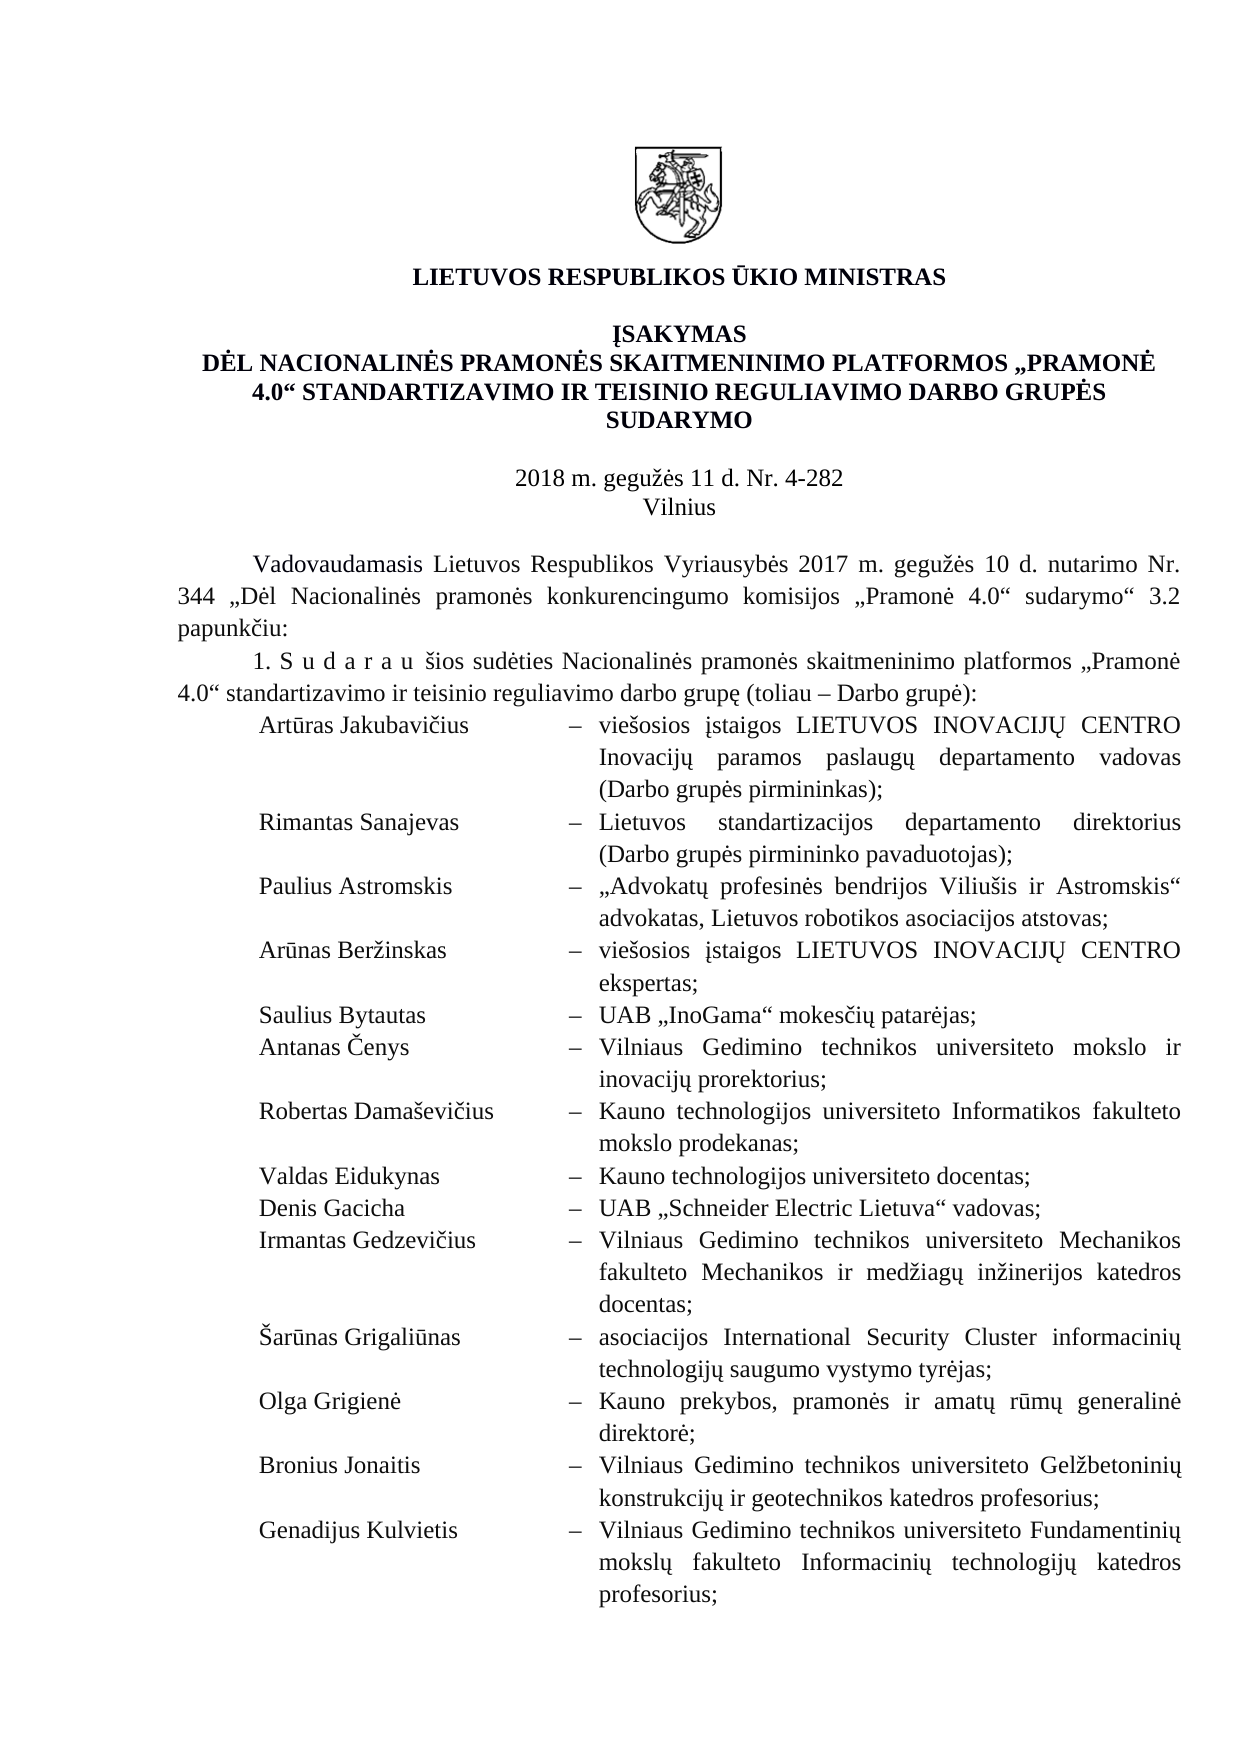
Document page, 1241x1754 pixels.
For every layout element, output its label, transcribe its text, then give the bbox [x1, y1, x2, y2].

text Vadovaudamasis Lietuvos Respublikos Vyriausybės 2017 m. gegužės 10 d. nutarimo Nr. 344 „Dėl Nacionalinės pramonės konkurencingumo komisijos „Pramonė 4.0“ sudarymo“ 3.2 papunkčiu: [177, 549, 1181, 642]
table_cell Irmantas Gedzevičius [248, 1225, 558, 1322]
table_cell – [558, 935, 587, 1000]
table_cell – [558, 1032, 587, 1096]
table_cell – [558, 1096, 587, 1161]
table_cell Šarūnas Grigaliūnas [248, 1322, 558, 1386]
table_cell Antanas Čenys [248, 1032, 558, 1096]
table_cell – [558, 1322, 587, 1386]
table_header viešosios įstaigos LIETUVOS INOVACIJŲ CENTRO Inovacijų paramos paslaugų departamento vadovas (Darbo grupės pirmininkas); [587, 710, 1193, 807]
table_cell – [558, 1225, 587, 1322]
table_cell UAB „InoGama“ mokesčių patarėjas; [587, 1000, 1193, 1032]
table_cell Vilniaus Gedimino technikos universiteto Gelžbetoninių konstrukcijų ir geotechnikos katedros profesorius; [587, 1450, 1193, 1515]
table_cell – [558, 807, 587, 871]
table_cell „Advokatų profesinės bendrijos Viliušis ir Astromskis“ advokatas, Lietuvos robotikos asociacijos atstovas; [587, 871, 1193, 935]
table_header – [558, 710, 587, 807]
table_cell – [558, 1193, 587, 1225]
table_header Artūras Jakubavičius [248, 710, 558, 807]
table_cell Kauno technologijos universiteto Informatikos fakulteto mokslo prodekanas; [587, 1096, 1193, 1161]
table_cell – [558, 1450, 587, 1515]
text 2018 m. gegužės 11 d. Nr. 4-282 Vilnius [177, 463, 1181, 520]
table_cell – [558, 1386, 587, 1450]
table_cell Kauno prekybos, pramonės ir amatų rūmų generalinė direktorė; [587, 1386, 1193, 1450]
table_cell Olga Grigienė [248, 1386, 558, 1450]
table_cell – [558, 1161, 587, 1193]
table_cell Saulius Bytautas [248, 1000, 558, 1032]
table_cell Vilniaus Gedimino technikos universiteto Mechanikos fakulteto Mechanikos ir medžiagų inžinerijos katedros docentas; [587, 1225, 1193, 1322]
table_cell – [558, 871, 587, 935]
table_cell – [558, 1515, 587, 1611]
table_cell Rimantas Sanajevas [248, 807, 558, 871]
table_cell Paulius Astromskis [248, 871, 558, 935]
table_cell Robertas Damaševičius [248, 1096, 558, 1161]
table_cell Arūnas Beržinskas [248, 935, 558, 1000]
table_cell Lietuvos standartizacijos departamento direktorius (Darbo grupės pirmininko pavaduotojas); [587, 807, 1193, 871]
table_cell Vilniaus Gedimino technikos universiteto mokslo ir inovacijų prorektorius; [587, 1032, 1193, 1096]
table_cell Valdas Eidukynas [248, 1161, 558, 1193]
table_cell viešosios įstaigos LIETUVOS INOVACIJŲ CENTRO ekspertas; [587, 935, 1193, 1000]
table_cell Denis Gacicha [248, 1193, 558, 1225]
text LIETUVOS RESPUBLIKOS ŪKIO MINISTRAS [177, 262, 1181, 290]
table_cell Vilniaus Gedimino technikos universiteto Fundamentinių mokslų fakulteto Informacinių technologijų katedros profesorius; [587, 1515, 1193, 1611]
table_cell – [558, 1000, 587, 1032]
table_cell Bronius Jonaitis [248, 1450, 558, 1515]
table_cell Genadijus Kulvietis [248, 1515, 558, 1611]
table_cell asociacijos International Security Cluster informacinių technologijų saugumo vystymo tyrėjas; [587, 1322, 1193, 1386]
text DĖL NACIONALINĖS PRAMONĖS SKAITMENINIMO PLATFORMOS „PRAMONĖ 4.0“ STANDARTIZAVIMO IR TEISINIO REGULIAVIMO DARBO GRUPĖS SUDARYMO [177, 348, 1181, 434]
table_cell UAB „Schneider Electric Lietuva“ vadovas; [587, 1193, 1193, 1225]
text įsakymas [177, 319, 1181, 348]
text 1. S u d a r a u šios sudėties Nacionalinės pramonės skaitmeninimo platformos „Pramonė 4.0“ standartizavimo ir teisinio reguliavimo darbo grupę (toliau – Darbo grupė): [177, 646, 1181, 707]
table_cell Kauno technologijos universiteto docentas; [587, 1161, 1193, 1193]
